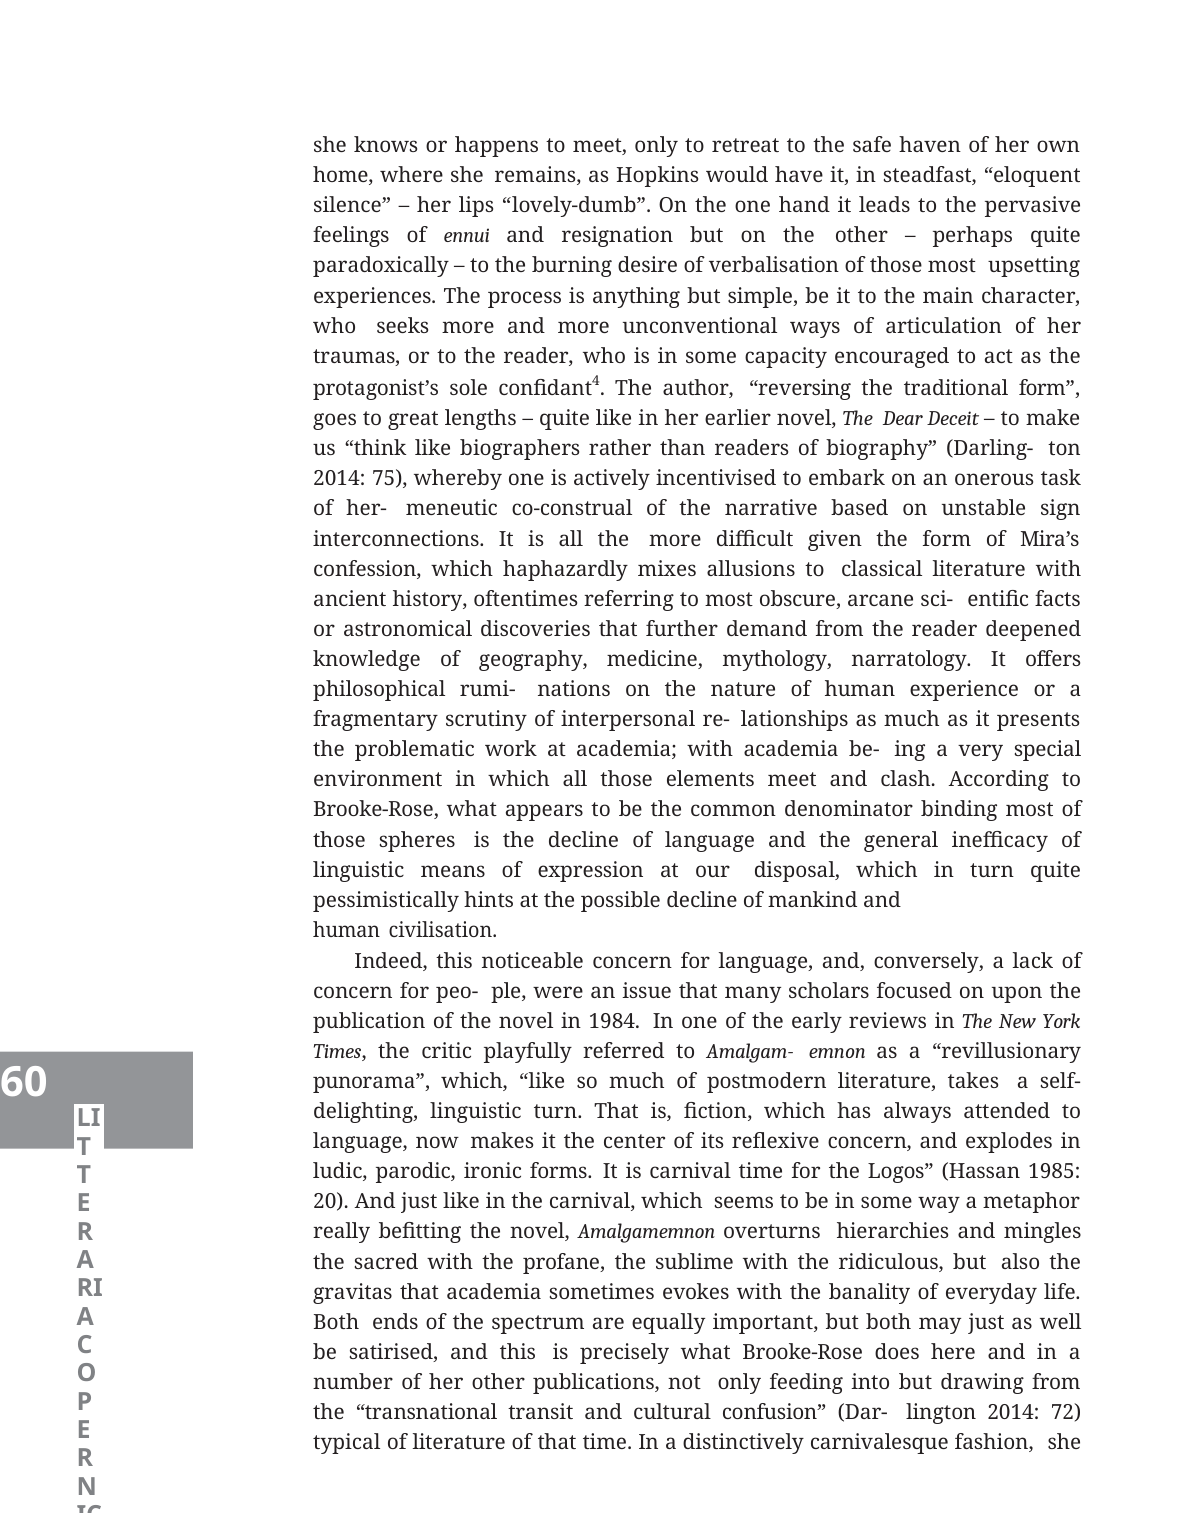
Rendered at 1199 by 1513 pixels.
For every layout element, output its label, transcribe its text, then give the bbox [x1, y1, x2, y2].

text LITTERARIA COPERNICANA 3(35) 2020 [76, 1104, 104, 1512]
text she knows or happens to meet, only to retreat to the safe haven of her own home, where she remains, as Hopkins would have it, in steadfast, “eloquent silence” – her lips “lovely-dumb”. On the one hand it leads to the pervasive feelings of ennui and resignation but on the other – perhaps quite paradoxically – to the burning desire of verbalisation of those most upsetting experiences. The process is anything but simple, be it to the main character, who seeks more and more unconventional ways of articulation of her traumas, or to the reader, who is in some capacity encouraged to act as the protagonist’s sole confidant4. The author, “reversing the traditional form”, goes to great lengths – quite like in her earlier novel, The Dear Deceit – to make us “think like biographers rather than readers of biography” (Darling- ton 2014: 75), whereby one is actively incentivised to embark on an onerous task of her- meneutic co-construal of the narrative based on unstable sign interconnections. It is all the more difficult given the form of Mira’s confession, which haphazardly mixes allusions to classical literature with ancient history, oftentimes referring to most obscure, arcane sci- entific facts or astronomical discoveries that further demand from the reader deepened knowledge of geography, medicine, mythology, narratology. It offers philosophical rumi- nations on the nature of human experience or a fragmentary scrutiny of interpersonal re- lationships as much as it presents the problematic work at academia; with academia be- ing a very special environment in which all those elements meet and clash. According to Brooke-Rose, what appears to be the common denominator binding most of those spheres is the decline of language and the general inefficacy of linguistic means of expression at our disposal, which in turn quite pessimistically hints at the possible decline of mankind and [313, 130, 1081, 913]
text Indeed, this noticeable concern for language, and, conversely, a lack of concern for peo- ple, were an issue that many scholars focused on upon the publication of the novel in 1984. In one of the early reviews in The New York Times, the critic playfully referred to Amalgam- emnon as a “revillusionary punorama”, which, “like so much of postmodern literature, takes a self-delighting, linguistic turn. That is, fiction, which has always attended to language, now makes it the center of its reflexive concern, and explodes in ludic, parodic, ironic forms. It is carnival time for the Logos” (Hassan 1985: 20). And just like in the carnival, which seems to be in some way a metaphor really befitting the novel, Amalgamemnon overturns hierarchies and mingles the sacred with the profane, the sublime with the ridiculous, but also the gravitas that academia sometimes evokes with the banality of everyday life. Both ends of the spectrum are equally important, but both may just as well be satirised, and this is precisely what Brooke-Rose does here and in a number of her other publications, not only feeding into but drawing from the “transnational transit and cultural confusion” (Dar- lington 2014: 72) typical of literature of that time. In a distinctively carnivalesque fashion, she [313, 946, 1081, 1456]
text human civilisation. [313, 915, 1093, 944]
